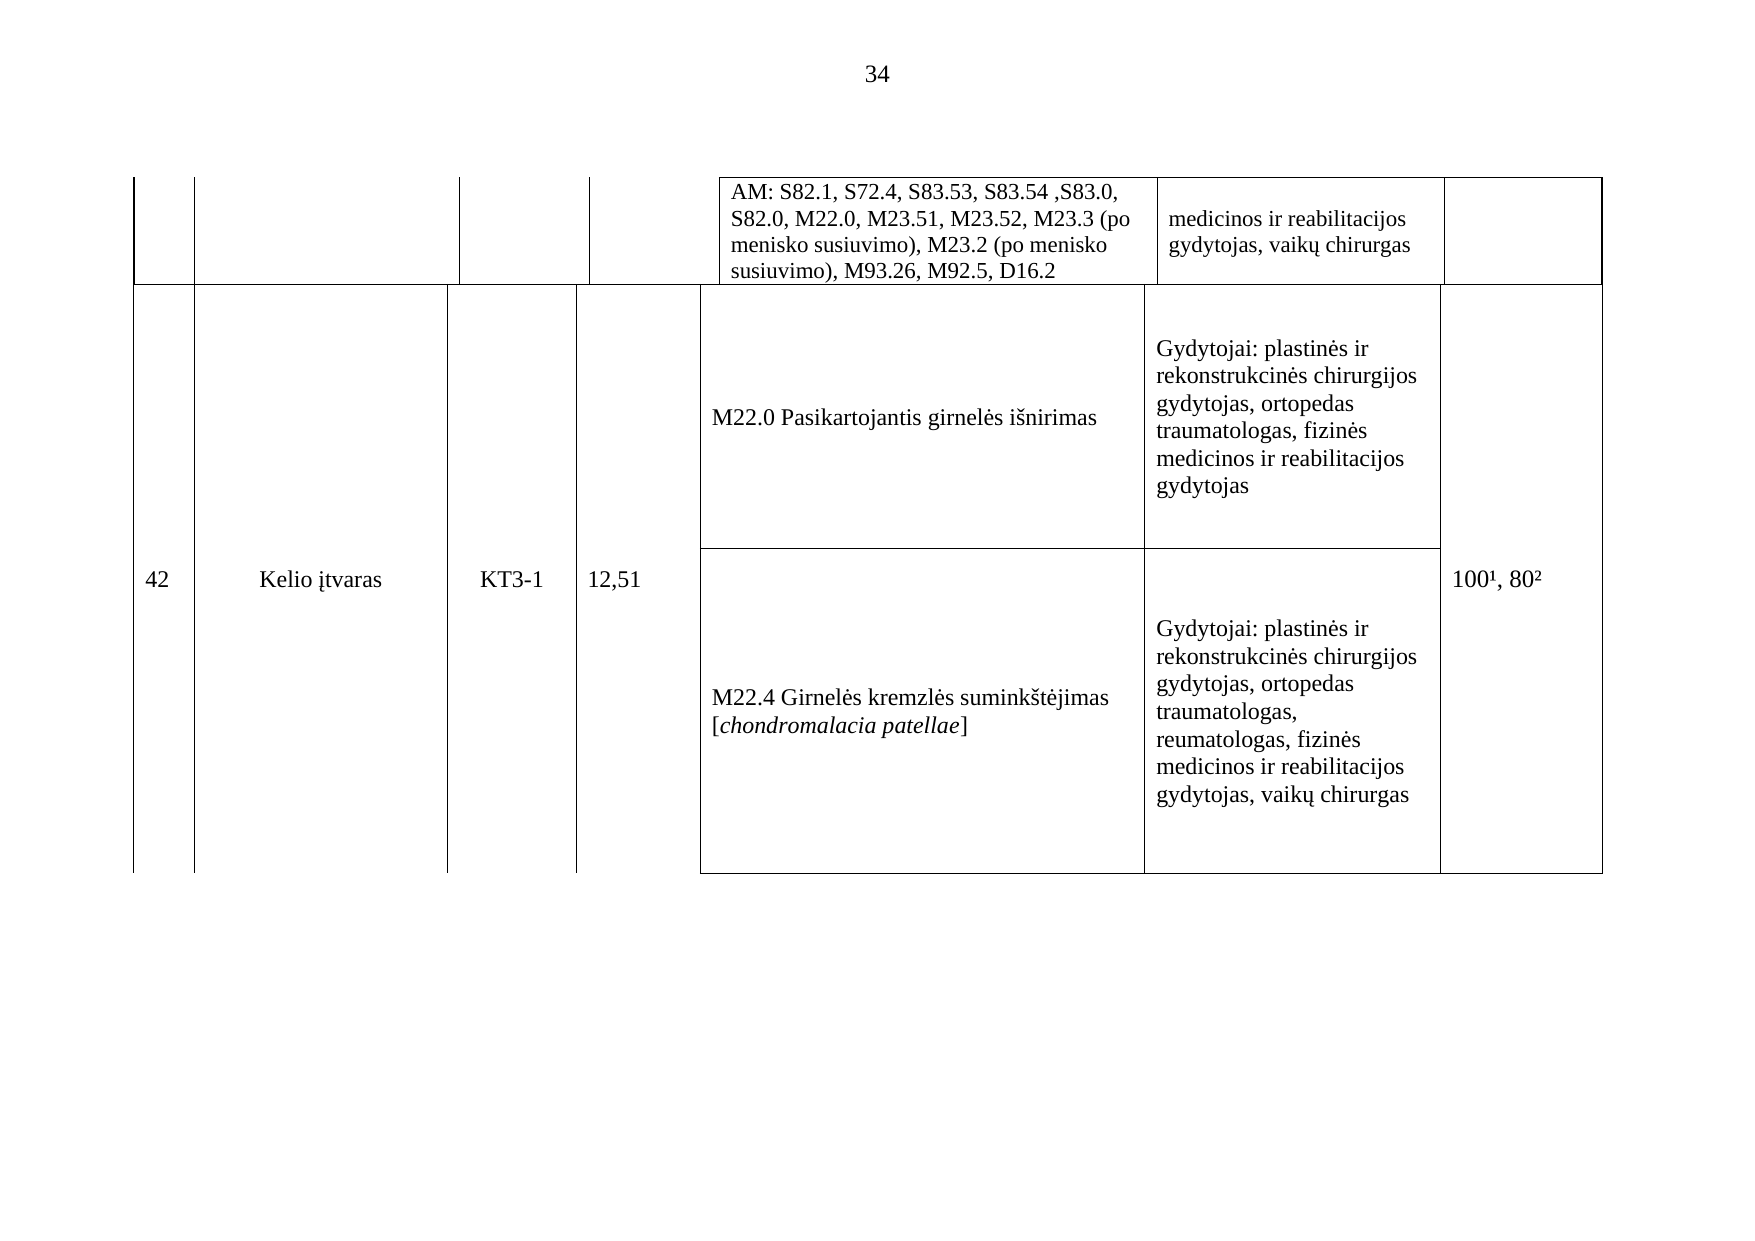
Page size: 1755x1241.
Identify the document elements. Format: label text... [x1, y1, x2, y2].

table_cell [195, 177, 459, 284]
table_cell [135, 177, 194, 284]
table_cell M22.4 Girnelės kremzlės suminkštėjimas [chondromalacia patellae] [701, 549, 1144, 872]
table_cell 42 [134, 285, 194, 872]
table_cell [1603, 284, 1621, 548]
table_cell [129, 284, 133, 548]
table_cell M22.0 Pasikartojantis girnelės išnirimas [701, 285, 1144, 548]
table_cell [590, 177, 719, 284]
table_cell [1603, 177, 1621, 284]
table_cell Gydytojai: plastinės ir rekonstrukcinės chirurgijos gydytojas, ortopedas traumatologas, reumatologas, fizinės medicinos ir reabilitacijos gydytojas, vaikų chirurgas [1145, 549, 1440, 872]
table_cell AM: S82.1, S72.4, S83.53, S83.54 ,S83.0, S82.0, M22.0, M23.51, M23.52, M23.3 (po menisko susiuvimo), M23.2 (po menisko susiuvimo), M93.26, M92.5, D16.2 [720, 178, 1157, 284]
table_cell 12,51 [577, 285, 700, 872]
table_cell [460, 177, 589, 284]
table_cell [129, 177, 133, 284]
table_cell medicinos ir reabilitacijos gydytojas, vaikų chirurgas [1158, 178, 1444, 284]
table_cell 100¹, 80² [1441, 285, 1602, 872]
table_cell [129, 548, 133, 872]
table_cell KT3-1 [448, 285, 576, 872]
table_cell [1603, 548, 1621, 872]
table_cell Gydytojai: plastinės ir rekonstrukcinės chirurgijos gydytojas, ortopedas traumatologas, fizinės medicinos ir reabilitacijos gydytojas [1145, 285, 1440, 548]
table_cell [1445, 178, 1601, 284]
table_cell Kelio įtvaras [195, 285, 447, 872]
